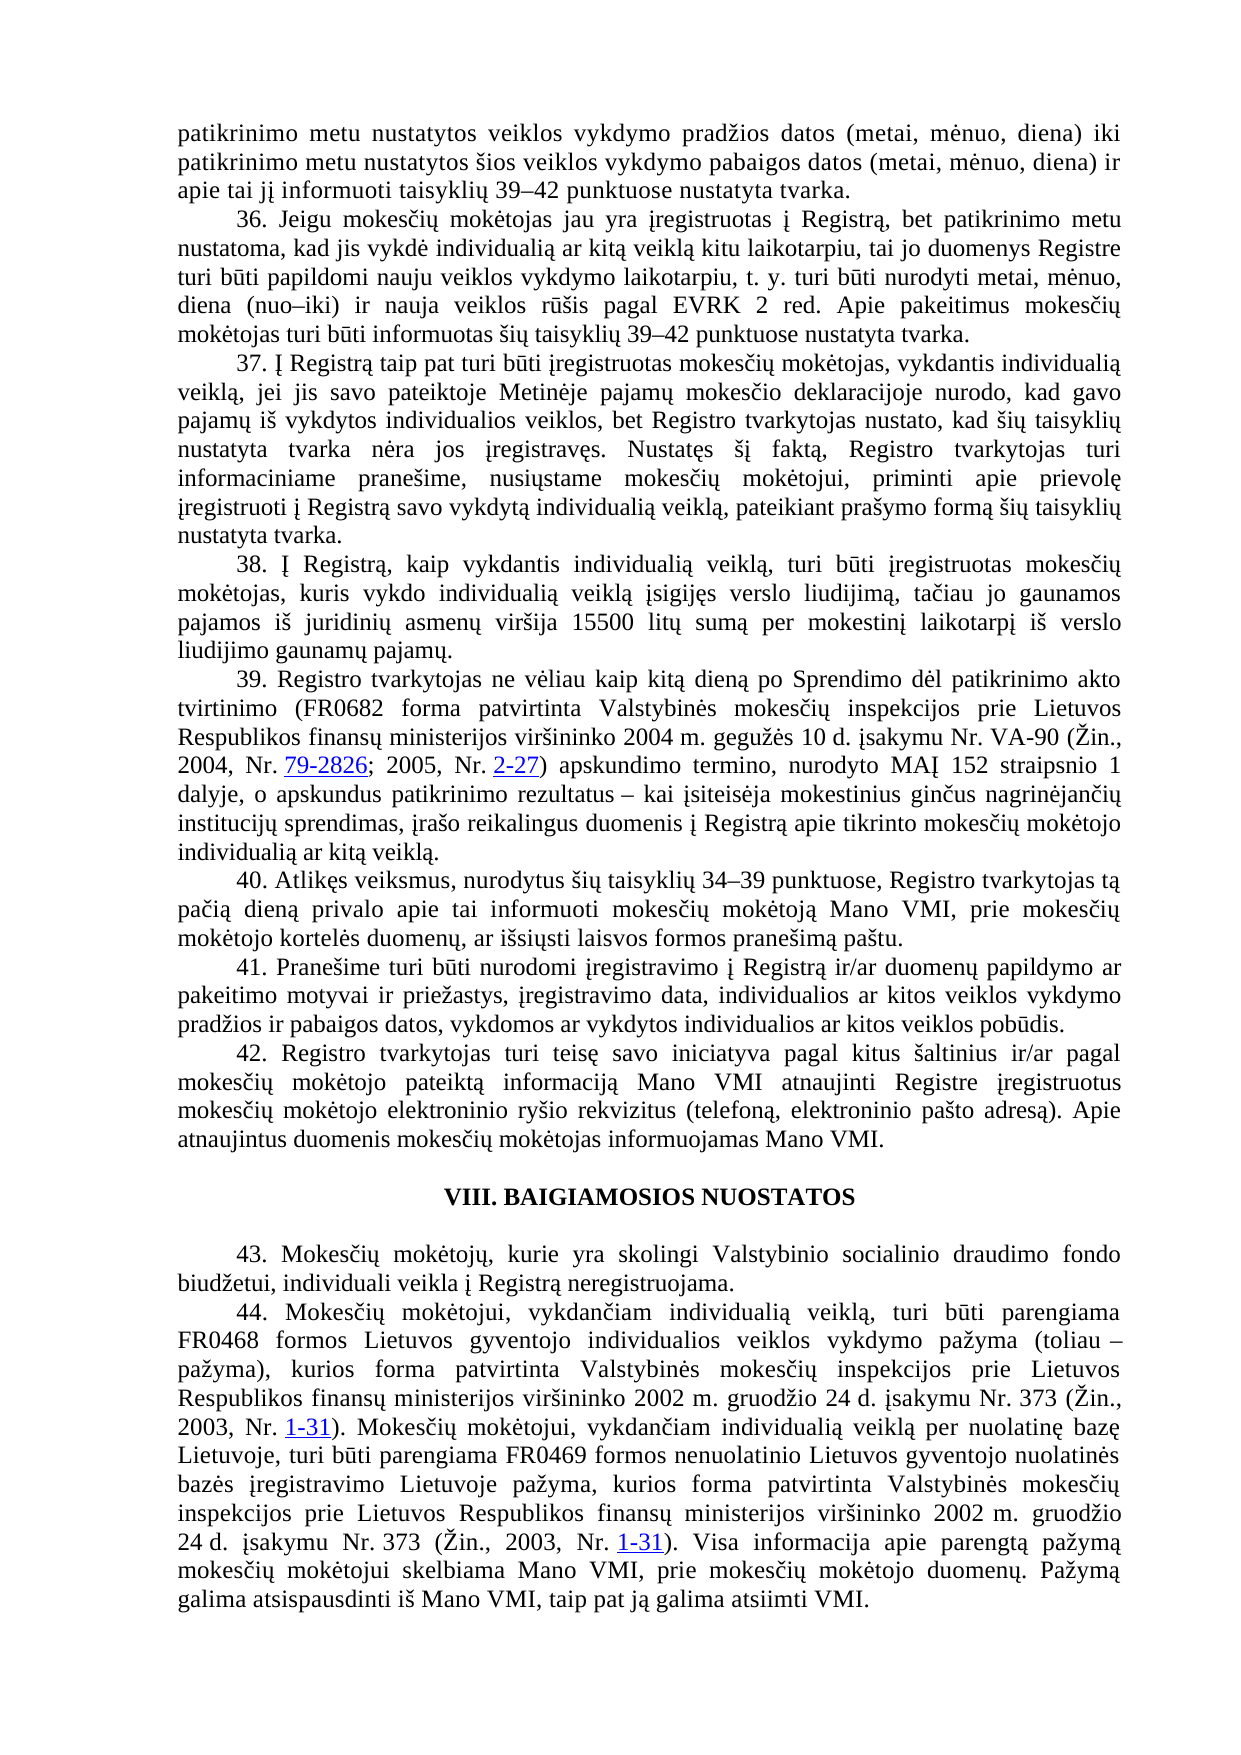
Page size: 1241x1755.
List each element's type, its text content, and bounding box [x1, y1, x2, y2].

text 39. Registro tvarkytojas ne vėliau kaip kitą dieną po Sprendimo dėl patikrinimo akto tvirtinimo (FR0682 forma patvirtinta Valstybinės mokesčių inspekcijos prie Lietuvos Respublikos finansų ministerijos viršininko 2004 m. gegužės 10 d. įsakymu Nr. VA-90 (Žin., 2004, Nr. 79-2826; 2005, Nr. 2-27) apskundimo termino, nurodyto MAĮ 152 straipsnio 1 dalyje, o apskundus patikrinimo rezultatus – kai įsiteisėja mokestinius ginčus nagrinėjančių institucijų sprendimas, įrašo reikalingus duomenis į Registrą apie tikrinto mokesčių mokėtojo individualią ar kitą veiklą. [177, 664, 1122, 866]
text 43. Mokesčių mokėtojų, kurie yra skolingi Valstybinio socialinio draudimo fondo biudžetui, individuali veikla į Registrą neregistruojama. [177, 1239, 1122, 1297]
text 42. Registro tvarkytojas turi teisę savo iniciatyva pagal kitus šaltinius ir/ar pagal mokesčių mokėtojo pateiktą informaciją Mano VMI atnaujinti Registre įregistruotus mokesčių mokėtojo elektroninio ryšio rekvizitus (telefoną, elektroninio pašto adresą). Apie atnaujintus duomenis mokesčių mokėtojas informuojamas Mano VMI. [177, 1038, 1122, 1153]
text patikrinimo metu nustatytos veiklos vykdymo pradžios datos (metai, mėnuo, diena) iki patikrinimo metu nustatytos šios veiklos vykdymo pabaigos datos (metai, mėnuo, diena) ir apie tai jį informuoti taisyklių 39–42 punktuose nustatyta tvarka. [177, 118, 1122, 204]
text 36. Jeigu mokesčių mokėtojas jau yra įregistruotas į Registrą, bet patikrinimo metu nustatoma, kad jis vykdė individualią ar kitą veiklą kitu laikotarpiu, tai jo duomenys Registre turi būti papildomi nauju veiklos vykdymo laikotarpiu, t. y. turi būti nurodyti metai, mėnuo, diena (nuo–iki) ir nauja veiklos rūšis pagal EVRK 2 red. Apie pakeitimus mokesčių mokėtojas turi būti informuotas šių taisyklių 39–42 punktuose nustatyta tvarka. [177, 204, 1122, 348]
text 37. Į Registrą taip pat turi būti įregistruotas mokesčių mokėtojas, vykdantis individualią veiklą, jei jis savo pateiktoje Metinėje pajamų mokesčio deklaracijoje nurodo, kad gavo pajamų iš vykdytos individualios veiklos, bet Registro tvarkytojas nustato, kad šių taisyklių nustatyta tvarka nėra jos įregistravęs. Nustatęs šį faktą, Registro tvarkytojas turi informaciniame pranešime, nusiųstame mokesčių mokėtojui, priminti apie prievolę įregistruoti į Registrą savo vykdytą individualią veiklą, pateikiant prašymo formą šių taisyklių nustatyta tvarka. [177, 348, 1122, 549]
text 40. Atlikęs veiksmus, nurodytus šių taisyklių 34–39 punktuose, Registro tvarkytojas tą pačią dieną privalo apie tai informuoti mokesčių mokėtoją Mano VMI, prie mokesčių mokėtojo kortelės duomenų, ar išsiųsti laisvos formos pranešimą paštu. [177, 866, 1122, 952]
text 38. Į Registrą, kaip vykdantis individualią veiklą, turi būti įregistruotas mokesčių mokėtojas, kuris vykdo individualią veiklą įsigijęs verslo liudijimą, tačiau jo gaunamos pajamos iš juridinių asmenų viršija 15500 litų sumą per mokestinį laikotarpį iš verslo liudijimo gaunamų pajamų. [177, 549, 1122, 664]
text 44. Mokesčių mokėtojui, vykdančiam individualią veiklą, turi būti parengiama FR0468 formos Lietuvos gyventojo individualios veiklos vykdymo pažyma (toliau – pažyma), kurios forma patvirtinta Valstybinės mokesčių inspekcijos prie Lietuvos Respublikos finansų ministerijos viršininko 2002 m. gruodžio 24 d. įsakymu Nr. 373 (Žin., 2003, Nr. 1-31). Mokesčių mokėtojui, vykdančiam individualią veiklą per nuolatinę bazę Lietuvoje, turi būti parengiama FR0469 formos nenuolatinio Lietuvos gyventojo nuolatinės bazės įregistravimo Lietuvoje pažyma, kurios forma patvirtinta Valstybinės mokesčių inspekcijos prie Lietuvos Respublikos finansų ministerijos viršininko 2002 m. gruodžio 24 d. įsakymu Nr. 373 (Žin., 2003, Nr. 1-31). Visa informacija apie parengtą pažymą mokesčių mokėtojui skelbiama Mano VMI, prie mokesčių mokėtojo duomenų. Pažymą galima atsispausdinti iš Mano VMI, taip pat ją galima atsiimti VMI. [177, 1297, 1122, 1613]
text VIII. BAIGIAMOSIOS NUOSTATOS [177, 1182, 1122, 1211]
text 41. Pranešime turi būti nurodomi įregistravimo į Registrą ir/ar duomenų papildymo ar pakeitimo motyvai ir priežastys, įregistravimo data, individualios ar kitos veiklos vykdymo pradžios ir pabaigos datos, vykdomos ar vykdytos individualios ar kitos veiklos pobūdis. [177, 952, 1122, 1038]
